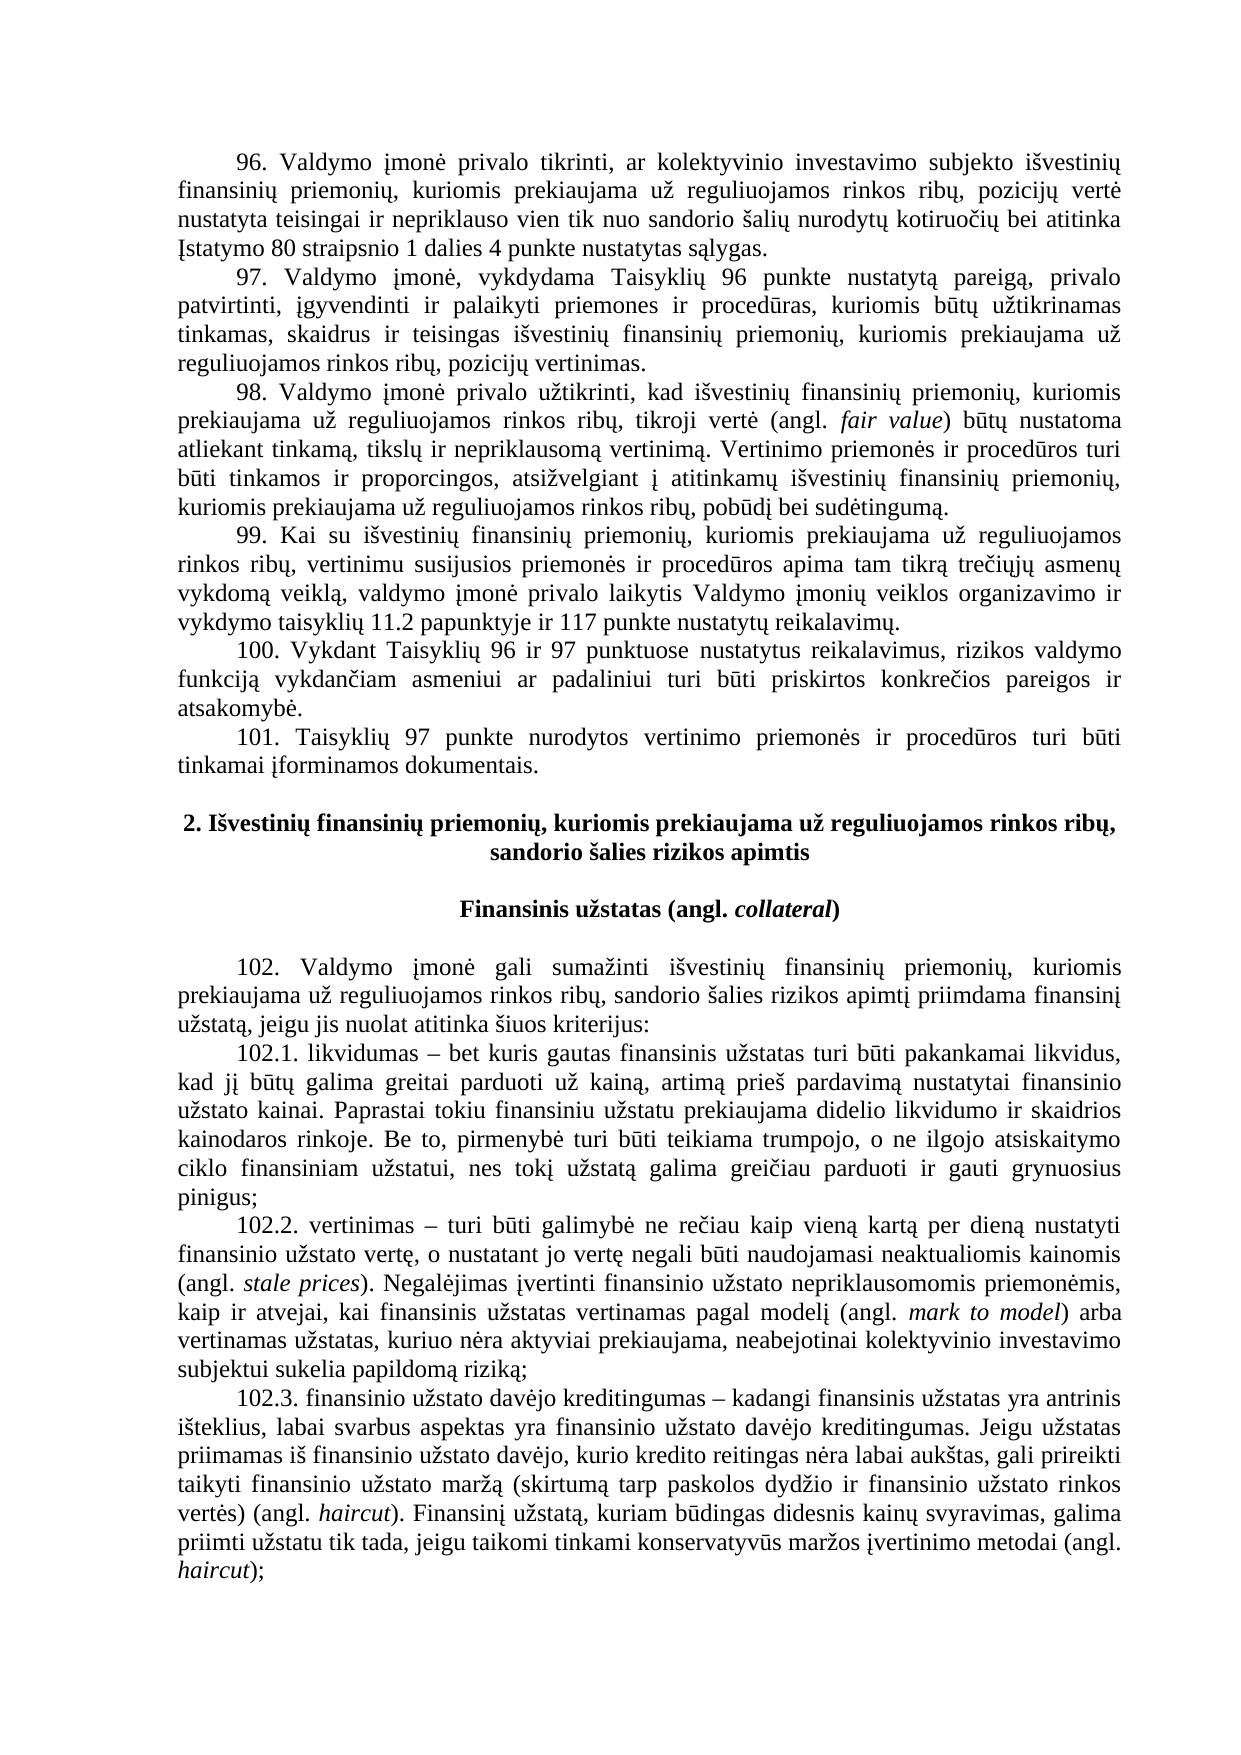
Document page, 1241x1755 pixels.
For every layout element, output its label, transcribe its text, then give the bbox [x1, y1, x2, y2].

text 100. Vykdant Taisyklių 96 ir 97 punktuose nustatytus reikalavimus, rizikos valdymo funkciją vykdančiam asmeniui ar padaliniui turi būti priskirtos konkrečios pareigos ir atsakomybė. [177, 636, 1122, 722]
text 97. Valdymo įmonė, vykdydama Taisyklių 96 punkte nustatytą pareigą, privalo patvirtinti, įgyvendinti ir palaikyti priemones ir procedūras, kuriomis būtų užtikrinamas tinkamas, skaidrus ir teisingas išvestinių finansinių priemonių, kuriomis prekiaujama už reguliuojamos rinkos ribų, pozicijų vertinimas. [177, 262, 1122, 377]
text 2. Išvestinių finansinių priemonių, kuriomis prekiaujama už reguliuojamos rinkos ribų, sandorio šalies rizikos apimtis [177, 808, 1122, 866]
text 102. Valdymo įmonė gali sumažinti išvestinių finansinių priemonių, kuriomis prekiaujama už reguliuojamos rinkos ribų, sandorio šalies rizikos apimtį priimdama finansinį užstatą, jeigu jis nuolat atitinka šiuos kriterijus: [177, 952, 1122, 1038]
text 96. Valdymo įmonė privalo tikrinti, ar kolektyvinio investavimo subjekto išvestinių finansinių priemonių, kuriomis prekiaujama už reguliuojamos rinkos ribų, pozicijų vertė nustatyta teisingai ir nepriklauso vien tik nuo sandorio šalių nurodytų kotiruočių bei atitinka Įstatymo 80 straipsnio 1 dalies 4 punkte nustatytas sąlygas. [177, 147, 1122, 262]
text Finansinis užstatas (angl. collateral) [177, 894, 1122, 923]
text 101. Taisyklių 97 punkte nurodytos vertinimo priemonės ir procedūros turi būti tinkamai įforminamos dokumentais. [177, 722, 1122, 779]
text 102.1. likvidumas – bet kuris gautas finansinis užstatas turi būti pakankamai likvidus, kad jį būtų galima greitai parduoti už kainą, artimą prieš pardavimą nustatytai finansinio užstato kainai. Paprastai tokiu finansiniu užstatu prekiaujama didelio likvidumo ir skaidrios kainodaros rinkoje. Be to, pirmenybė turi būti teikiama trumpojo, o ne ilgojo atsiskaitymo ciklo finansiniam užstatui, nes tokį užstatą galima greičiau parduoti ir gauti grynuosius pinigus; [177, 1038, 1122, 1211]
text 102.3. finansinio užstato davėjo kreditingumas – kadangi finansinis užstatas yra antrinis išteklius, labai svarbus aspektas yra finansinio užstato davėjo kreditingumas. Jeigu užstatas priimamas iš finansinio užstato davėjo, kurio kredito reitingas nėra labai aukštas, gali prireikti taikyti finansinio užstato maržą (skirtumą tarp paskolos dydžio ir finansinio užstato rinkos vertės) (angl. haircut). Finansinį užstatą, kuriam būdingas didesnis kainų svyravimas, galima priimti užstatu tik tada, jeigu taikomi tinkami konservatyvūs maržos įvertinimo metodai (angl. haircut); [177, 1383, 1122, 1584]
text 98. Valdymo įmonė privalo užtikrinti, kad išvestinių finansinių priemonių, kuriomis prekiaujama už reguliuojamos rinkos ribų, tikroji vertė (angl. fair value) būtų nustatoma atliekant tinkamą, tikslų ir nepriklausomą vertinimą. Vertinimo priemonės ir procedūros turi būti tinkamos ir proporcingos, atsižvelgiant į atitinkamų išvestinių finansinių priemonių, kuriomis prekiaujama už reguliuojamos rinkos ribų, pobūdį bei sudėtingumą. [177, 377, 1122, 521]
text 99. Kai su išvestinių finansinių priemonių, kuriomis prekiaujama už reguliuojamos rinkos ribų, vertinimu susijusios priemonės ir procedūros apima tam tikrą trečiųjų asmenų vykdomą veiklą, valdymo įmonė privalo laikytis Valdymo įmonių veiklos organizavimo ir vykdymo taisyklių 11.2 papunktyje ir 117 punkte nustatytų reikalavimų. [177, 521, 1122, 636]
text 102.2. vertinimas – turi būti galimybė ne rečiau kaip vieną kartą per dieną nustatyti finansinio užstato vertę, o nustatant jo vertę negali būti naudojamasi neaktualiomis kainomis (angl. stale prices). Negalėjimas įvertinti finansinio užstato nepriklausomomis priemonėmis, kaip ir atvejai, kai finansinis užstatas vertinamas pagal modelį (angl. mark to model) arba vertinamas užstatas, kuriuo nėra aktyviai prekiaujama, neabejotinai kolektyvinio investavimo subjektui sukelia papildomą riziką; [177, 1211, 1122, 1383]
